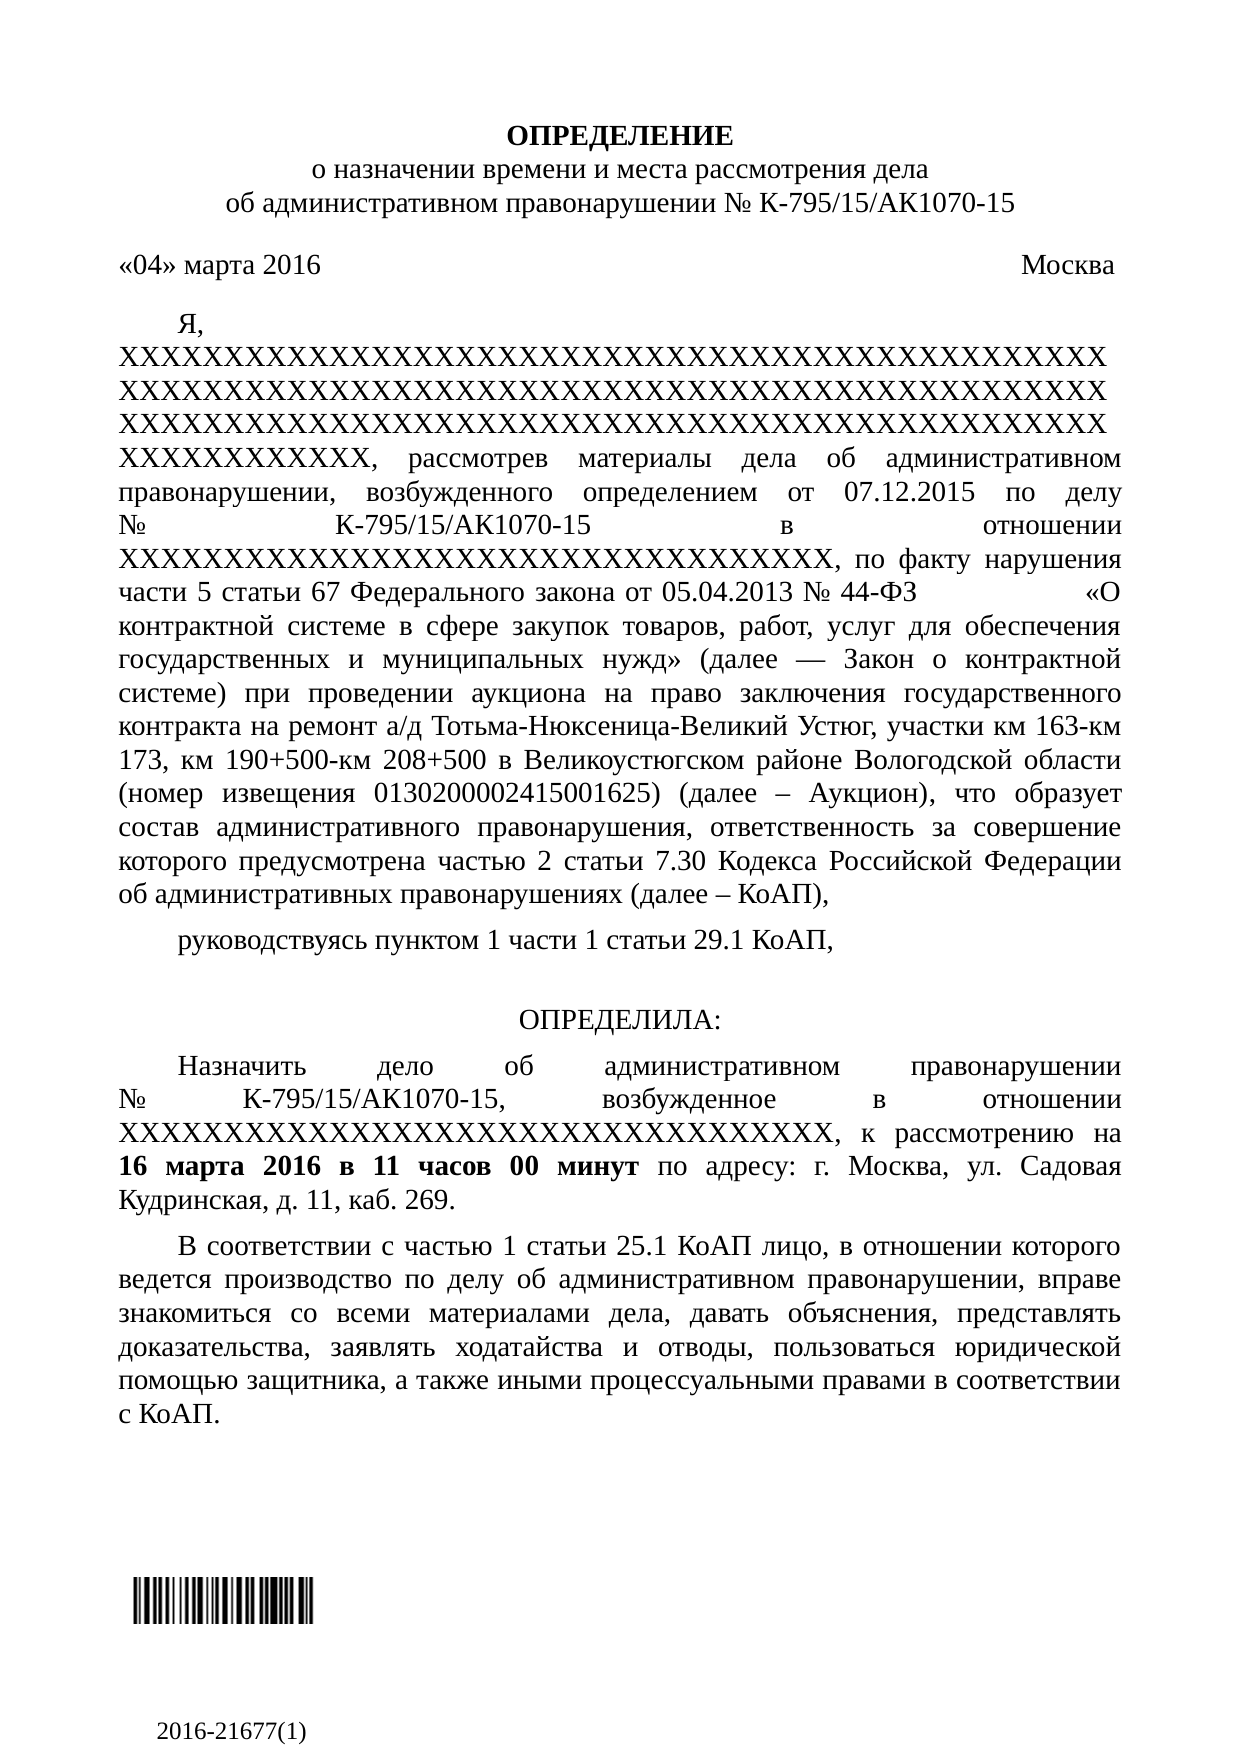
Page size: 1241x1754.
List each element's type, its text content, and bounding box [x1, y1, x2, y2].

text ОПРЕДЕЛИЛА: [118, 1002, 1122, 1035]
text В соответствии с частью 1 статьи 25.1 КоАП лицо, в отношении которого ведется производство по делу об административном правонарушении, вправе знакомиться со всеми материалами дела, давать объяснения, представлять доказательства, заявлять ходатайства и отводы, пользоваться юридической помощью защитника, а также иными процессуальными правами в соответствии с КоАП. [118, 1228, 1122, 1429]
text Я, XXXXXXXXXXXXXXXXXXXXXXXXXXXXXXXXXXXXXXXXXXXXXXXXXXXXXXXXXXXXXXXXXXXXXXXXXXXXXXXXXXXXXXXXXXXXXXXXXXXXXXXXXXXXXXXXXXXXXXXXXXXXXXXXXXXXXXXXXXXXXXXXXXXXXXXXX, рассмотрев материалы дела об административном правонарушении, возбужденного определением от 07.12.2015 по делу № К-795/15/АК1070-15 в отношении XXXXXXXXXXXXXXXXXXXXXXXXXXXXXXXXXX, по факту нарушения части 5 статьи 67 Федерального закона от 05.04.2013 № 44-ФЗ «О контрактной системе в сфере закупок товаров, работ, услуг для обеспечения государственных и муниципальных нужд» (далее — Закон о контрактной системе) при проведении аукциона на право заключения государственного контракта на ремонт а/д Тотьма-Нюксеница-Великий Устюг, участки км 163-км 173, км 190+500-км 208+500 в Великоустюгском районе Вологодской области (номер извещения 0130200002415001625) (далее – Аукцион), что образует состав административного правонарушения, ответственность за совершение которого предусмотрена частью 2 статьи 7.30 Кодекса Российской Федерации об административных правонарушениях (далее – КоАП), [118, 306, 1122, 910]
text руководствуясь пунктом 1 части 1 статьи 29.1 КоАП, [118, 922, 1122, 956]
text об административном правонарушении № К-795/15/АК1070-15 [118, 185, 1122, 219]
picture [118, 1577, 331, 1624]
subtitle ОПРЕДЕЛЕНИЕ [118, 118, 1122, 152]
text о назначении времени и места рассмотрения дела [118, 152, 1122, 185]
text Назначить дело об административном правонарушении № К-795/15/АК1070-15, возбужденное в отношении XXXXXXXXXXXXXXXXXXXXXXXXXXXXXXXXXX, к рассмотрению на 16 марта 2016 в 11 часов 00 минут по адресу: г. Москва, ул. Садовая Кудринская, д. 11, каб. 269. [118, 1048, 1122, 1216]
text «04» марта 2016 Москва [118, 247, 1122, 281]
